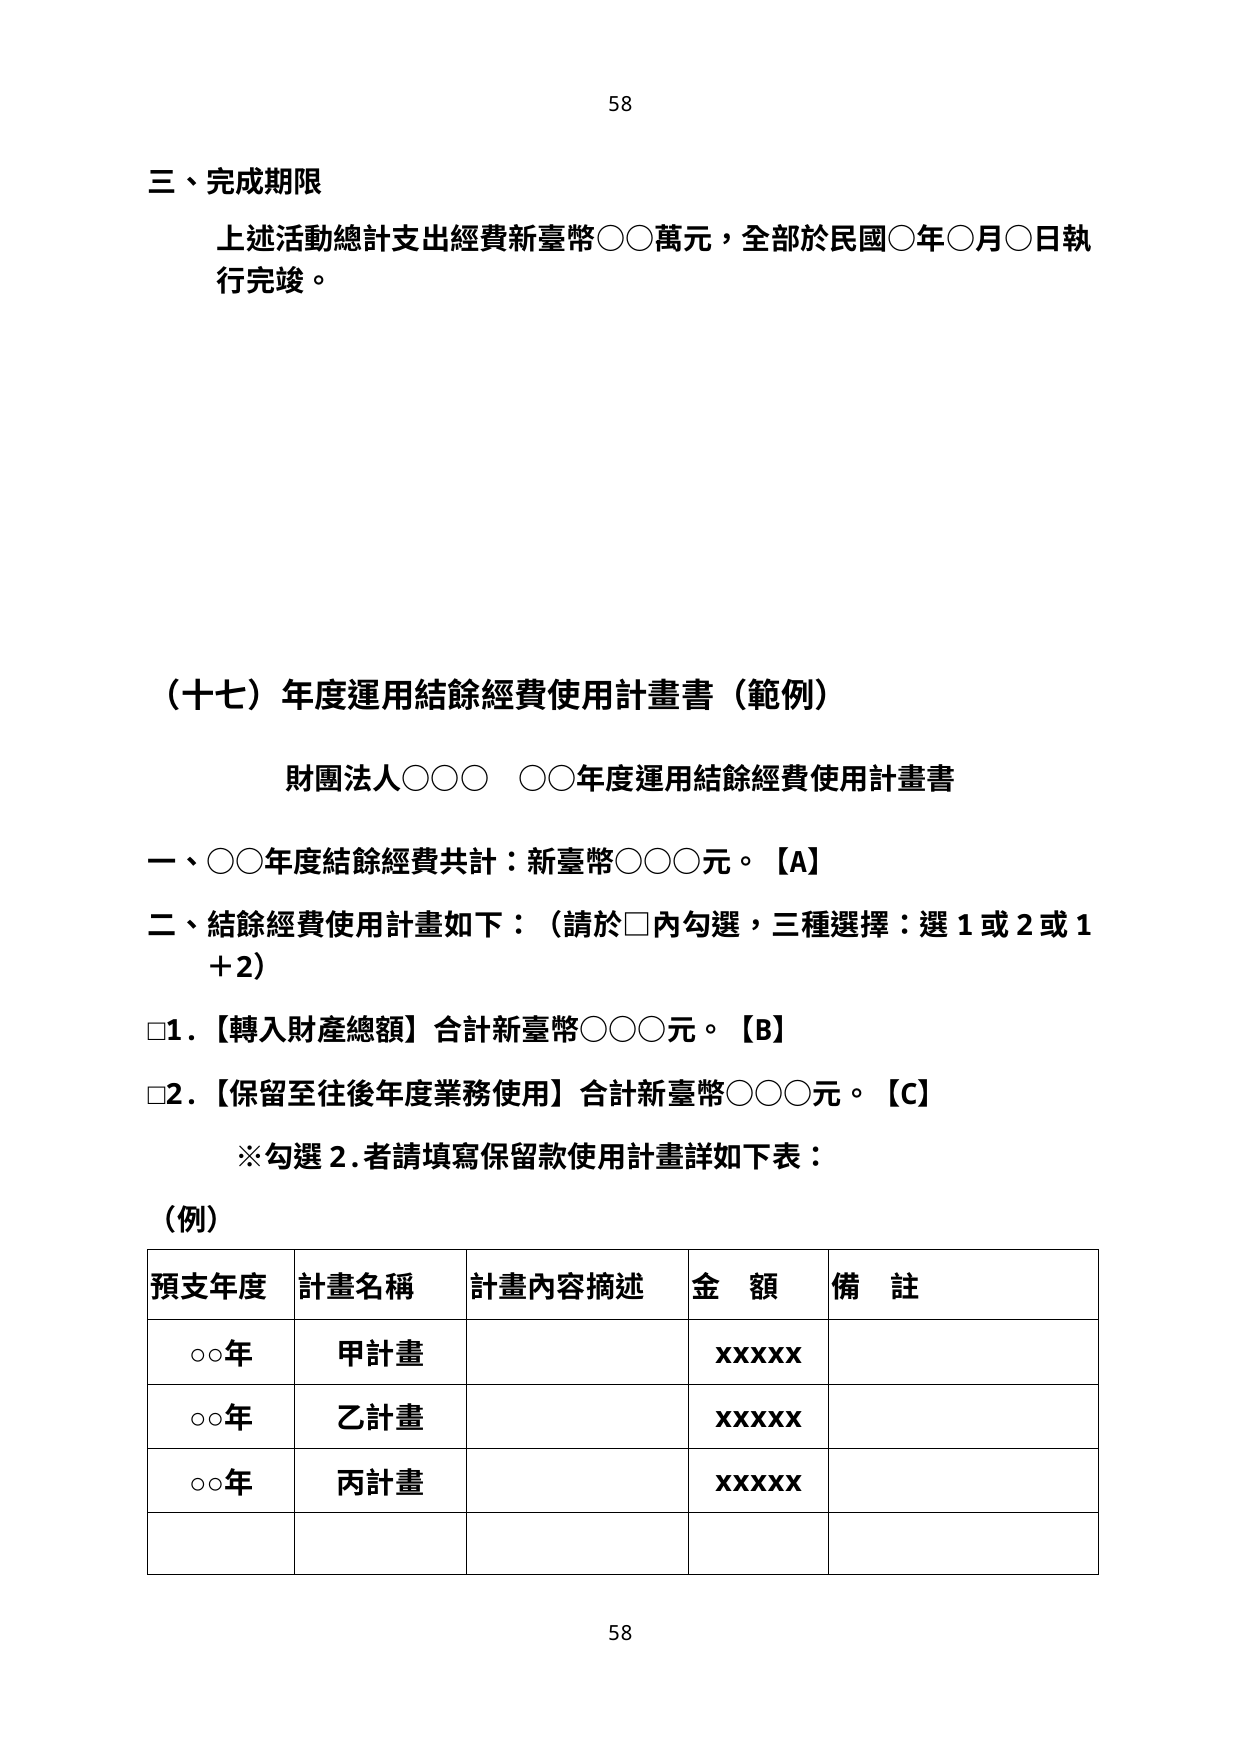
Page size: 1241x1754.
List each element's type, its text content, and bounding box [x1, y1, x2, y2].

table_header 備 註 [829, 1250, 1098, 1319]
table_cell [829, 1320, 1098, 1383]
table_cell [148, 1513, 294, 1573]
table_cell xxxxx [689, 1320, 828, 1383]
table_cell ○○年 [148, 1449, 294, 1512]
table_cell [467, 1449, 688, 1512]
text （例） [148, 1197, 1092, 1239]
text 二、結餘經費使用計畫如下：（請於□內勾選，三種選擇：選1或2或1＋2） [148, 901, 1092, 986]
table_cell 丙計畫 [295, 1449, 466, 1512]
table_cell [829, 1449, 1098, 1512]
table_cell xxxxx [689, 1449, 828, 1512]
text 一、○○年度結餘經費共計：新臺幣○○○元。【A】 [148, 818, 1092, 881]
text 上述活動總計支出經費新臺幣○○萬元，全部於民國○年○月○日執行完竣。 [217, 216, 1092, 300]
table_cell [829, 1385, 1098, 1448]
table_cell xxxxx [689, 1385, 828, 1448]
table_cell 甲計畫 [295, 1320, 466, 1383]
text 三、完成期限 [148, 158, 1092, 201]
table_cell ○○年 [148, 1320, 294, 1383]
table_header 預支年度 [148, 1250, 294, 1319]
text ※勾選2.者請填寫保留款使用計畫詳如下表： [148, 1133, 1092, 1176]
table_header 計畫內容摘述 [467, 1250, 688, 1319]
table_header 計畫名稱 [295, 1250, 466, 1319]
text （十七）年度運用結餘經費使用計畫書（範例） [148, 651, 1092, 714]
text 財團法人○○○ ○○年度運用結餘經費使用計畫書 [148, 735, 1092, 797]
table_header 金 額 [689, 1250, 828, 1319]
text □1.【轉入財產總額】合計新臺幣○○○元。【B】 [148, 1007, 1092, 1049]
table_cell [295, 1513, 466, 1573]
table_cell [467, 1320, 688, 1383]
table_cell [689, 1513, 828, 1573]
table_cell [467, 1513, 688, 1573]
table_cell [467, 1385, 688, 1448]
table_cell ○○年 [148, 1385, 294, 1448]
table_cell [829, 1513, 1098, 1573]
text □2.【保留至往後年度業務使用】合計新臺幣○○○元。【C】 [148, 1070, 1092, 1113]
table_cell 乙計畫 [295, 1385, 466, 1448]
